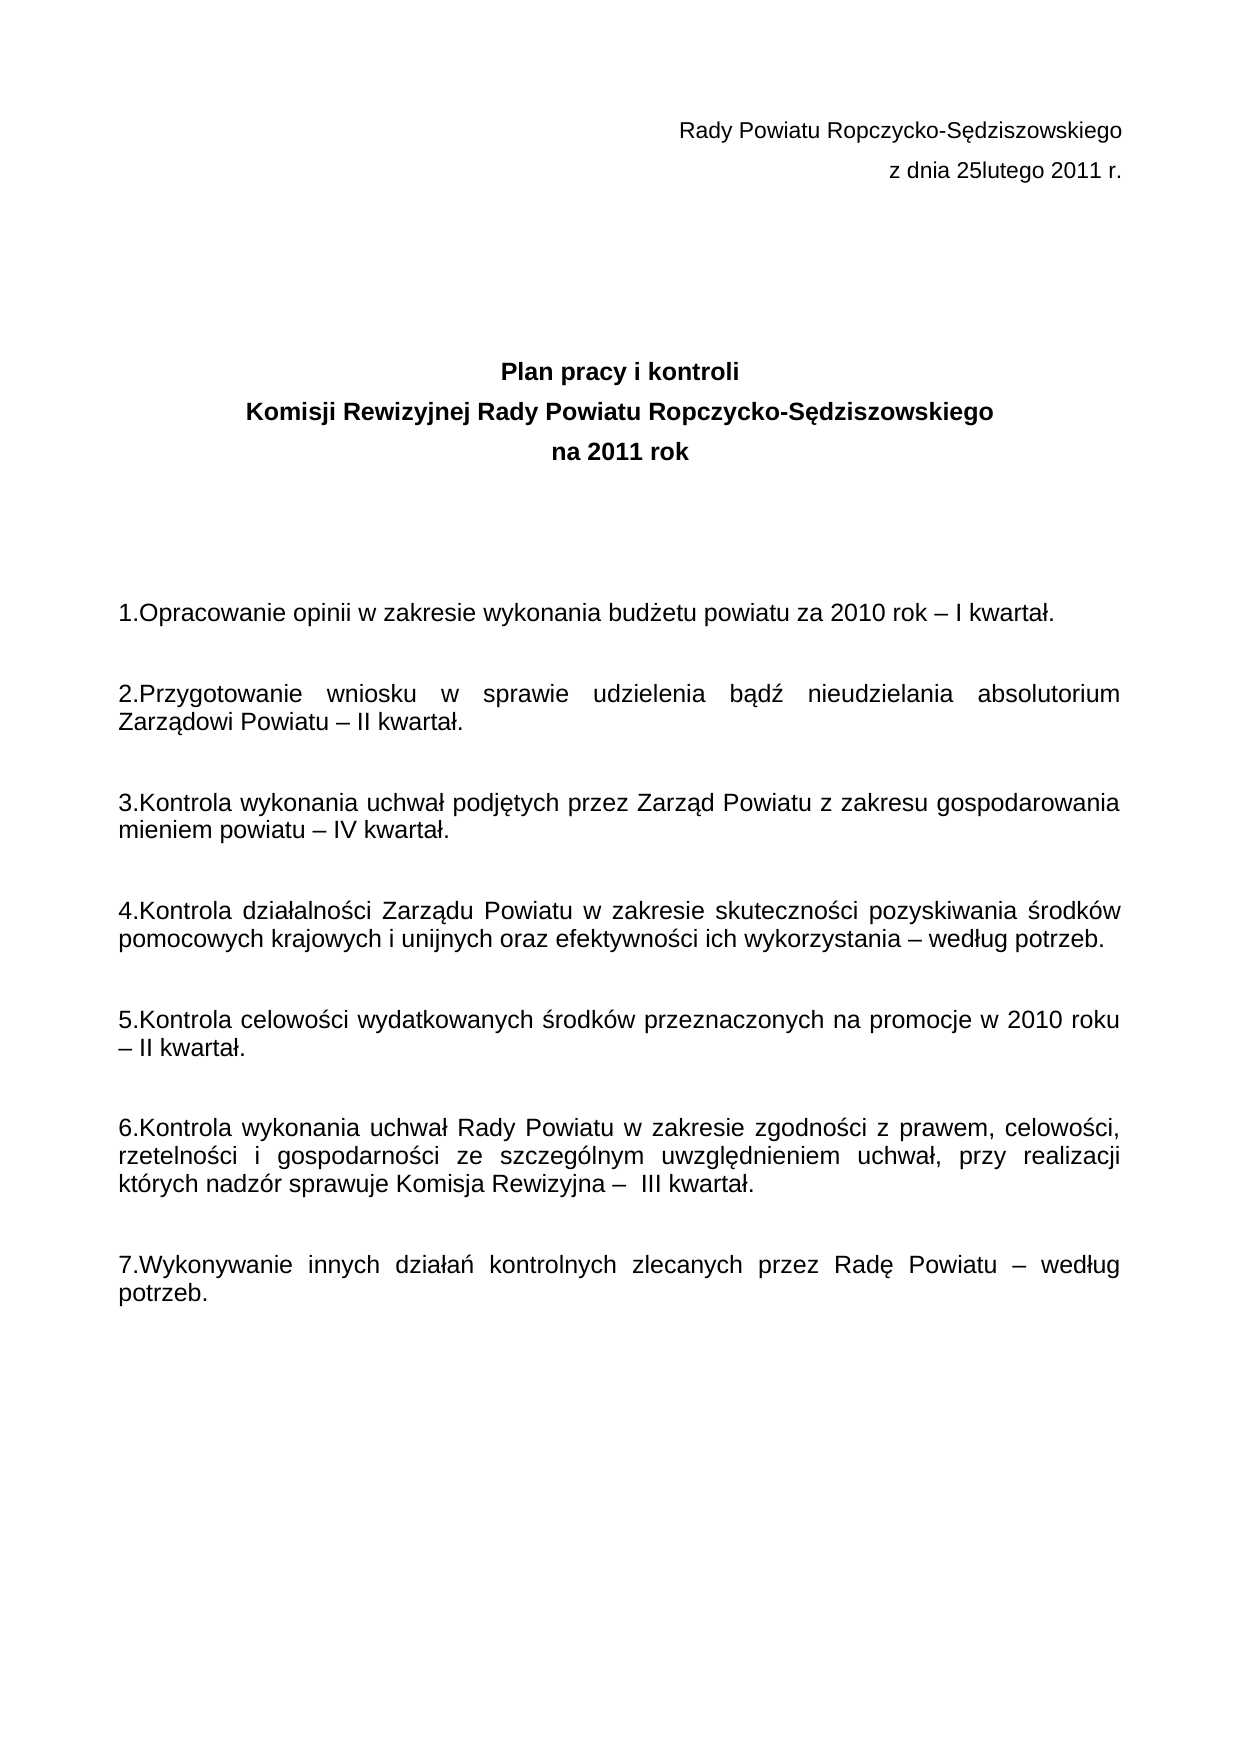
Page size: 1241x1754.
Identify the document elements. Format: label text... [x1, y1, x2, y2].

text 2.Przygotowanie wniosku w sprawie udzielenia bądź nieudzielania absolutorium Zarządowi Powiatu – II kwartał. [118, 680, 1122, 736]
text 6.Kontrola wykonania uchwał Rady Powiatu w zakresie zgodności z prawem, celowości, rzetelności i gospodarności ze szczególnym uwzględnieniem uchwał, przy realizacji których nadzór sprawuje Komisja Rewizyjna – III kwartał. [118, 1114, 1122, 1198]
text 5.Kontrola celowości wydatkowanych środków przeznaczonych na promocje w 2010 roku – II kwartał. [118, 1005, 1122, 1061]
text na 2011 rok [118, 438, 1122, 466]
text 7.Wykonywanie innych działań kontrolnych zlecanych przez Radę Powiatu – według potrzeb. [118, 1250, 1122, 1306]
text 1.Opracowanie opinii w zakresie wykonania budżetu powiatu za 2010 rok – I kwartał. [118, 599, 1122, 627]
text Plan pracy i kontroli [118, 357, 1122, 385]
text z dnia 25lutego 2011 r. [118, 156, 1122, 184]
text 3.Kontrola wykonania uchwał podjętych przez Zarząd Powiatu z zakresu gospodarowania mieniem powiatu – IV kwartał. [118, 788, 1122, 844]
text Rady Powiatu Ropczycko-Sędziszowskiego [561, 118, 1122, 144]
text Komisji Rewizyjnej Rady Powiatu Ropczycko-Sędziszowskiego [118, 398, 1122, 426]
text 4.Kontrola działalności Zarządu Powiatu w zakresie skuteczności pozyskiwania środków pomocowych krajowych i unijnych oraz efektywności ich wykorzystania – według potrzeb. [118, 897, 1122, 953]
